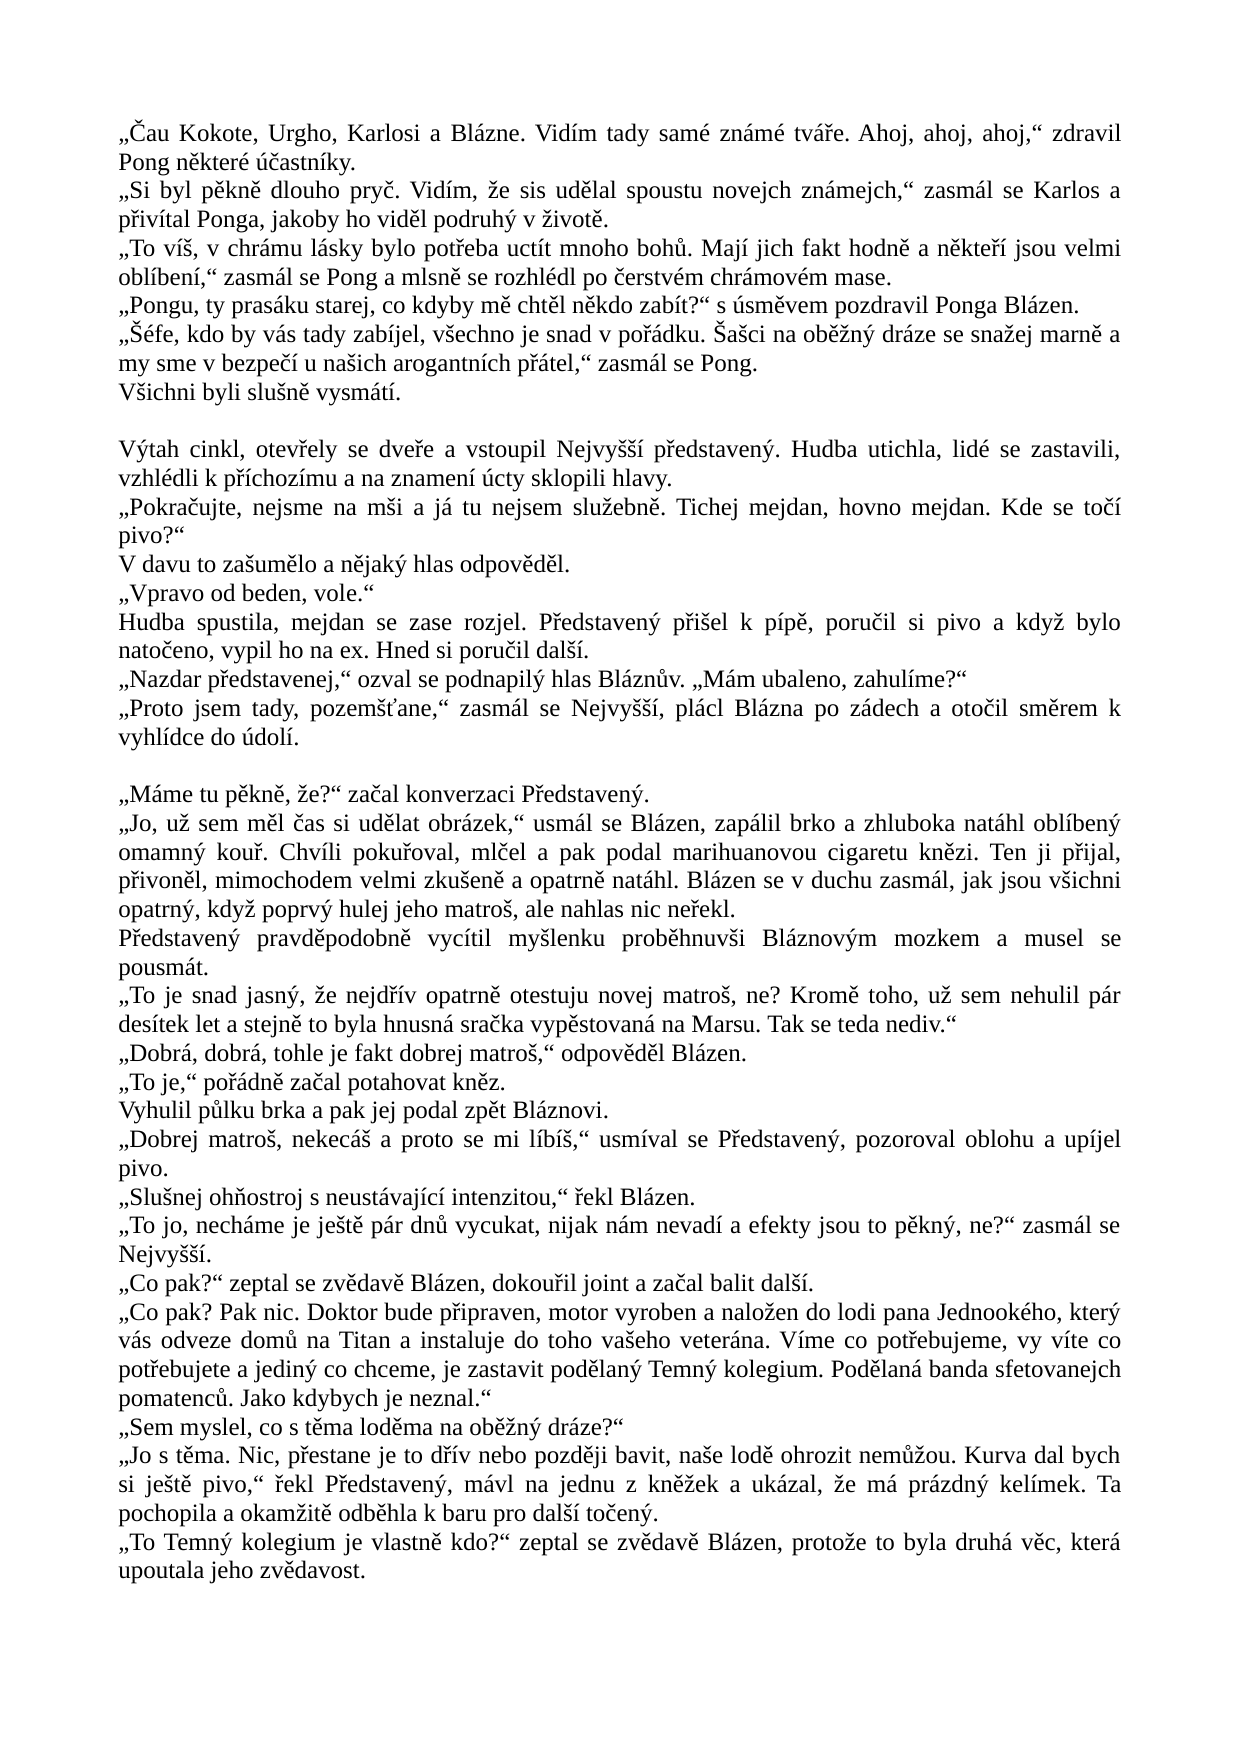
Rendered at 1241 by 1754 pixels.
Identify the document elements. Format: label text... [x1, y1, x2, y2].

text „To je,“ pořádně začal potahovat kněz. [118, 1067, 1122, 1096]
text „Nazdar představenej,“ ozval se podnapilý hlas Bláznův. „Mám ubaleno, zahulíme?“ [118, 664, 1122, 693]
text „Co pak?“ zeptal se zvědavě Blázen, dokouřil joint a začal balit další. [118, 1268, 1122, 1297]
text Všichni byli slušně vysmátí. [118, 377, 1122, 406]
text „Šéfe, kdo by vás tady zabíjel, všechno je snad v pořádku. Šašci na oběžný dráze se snažej marně a my sme v bezpečí u našich arogantních přátel,“ zasmál se Pong. [118, 319, 1122, 377]
text Výtah cinkl, otevřely se dveře a vstoupil Nejvyšší představený. Hudba utichla, lidé se zastavili, vzhlédli k příchozímu a na znamení úcty sklopili hlavy. [118, 434, 1122, 492]
text Vyhulil půlku brka a pak jej podal zpět Bláznovi. [118, 1096, 1122, 1124]
text „Čau Kokote, Urgho, Karlosi a Blázne. Vidím tady samé známé tváře. Ahoj, ahoj, ahoj,“ zdravil Pong některé účastníky. [118, 118, 1122, 176]
text „Proto jsem tady, pozemšťane,“ zasmál se Nejvyšší, plácl Blázna po zádech a otočil směrem k vyhlídce do údolí. [118, 693, 1122, 751]
text „To je snad jasný, že nejdřív opatrně otestuju novej matroš, ne? Kromě toho, už sem nehulil pár desítek let a stejně to byla hnusná sračka vypěstovaná na Marsu. Tak se teda nediv.“ [118, 981, 1122, 1038]
text „Sem myslel, co s těma loděma na oběžný dráze?“ [118, 1412, 1122, 1441]
text „Jo s těma. Nic, přestane je to dřív nebo později bavit, naše lodě ohrozit nemůžou. Kurva dal bych si ještě pivo,“ řekl Představený, mávl na jednu z kněžek a ukázal, že má prázdný kelímek. Ta pochopila a okamžitě odběhla k baru pro další točený. [118, 1441, 1122, 1527]
text „Máme tu pěkně, že?“ začal konverzaci Představený. [118, 779, 1122, 808]
text V davu to zašumělo a nějaký hlas odpověděl. [118, 549, 1122, 578]
text Představený pravděpodobně vycítil myšlenku proběhnuvši Bláznovým mozkem a musel se pousmát. [118, 923, 1122, 981]
text „Slušnej ohňostroj s neustávající intenzitou,“ řekl Blázen. [118, 1182, 1122, 1211]
text „Vpravo od beden, vole.“ [118, 578, 1122, 607]
text „Dobrej matroš, nekecáš a proto se mi líbíš,“ usmíval se Představený, pozoroval oblohu a upíjel pivo. [118, 1124, 1122, 1182]
text „Pongu, ty prasáku starej, co kdyby mě chtěl někdo zabít?“ s úsměvem pozdravil Ponga Blázen. [118, 291, 1122, 319]
text „To jo, necháme je ještě pár dnů vycukat, nijak nám nevadí a efekty jsou to pěkný, ne?“ zasmál se Nejvyšší. [118, 1211, 1122, 1268]
text „Dobrá, dobrá, tohle je fakt dobrej matroš,“ odpověděl Blázen. [118, 1038, 1122, 1067]
text Hudba spustila, mejdan se zase rozjel. Představený přišel k pípě, poručil si pivo a když bylo natočeno, vypil ho na ex. Hned si poručil další. [118, 607, 1122, 664]
text „Pokračujte, nejsme na mši a já tu nejsem služebně. Tichej mejdan, hovno mejdan. Kde se točí pivo?“ [118, 492, 1122, 549]
text „Jo, už sem měl čas si udělat obrázek,“ usmál se Blázen, zapálil brko a zhluboka natáhl oblíbený omamný kouř. Chvíli pokuřoval, mlčel a pak podal marihuanovou cigaretu knězi. Ten ji přijal, přivoněl, mimochodem velmi zkušeně a opatrně natáhl. Blázen se v duchu zasmál, jak jsou všichni opatrný, když poprvý hulej jeho matroš, ale nahlas nic neřekl. [118, 808, 1122, 923]
text „To víš, v chrámu lásky bylo potřeba uctít mnoho bohů. Mají jich fakt hodně a někteří jsou velmi oblíbení,“ zasmál se Pong a mlsně se rozhlédl po čerstvém chrámovém mase. [118, 233, 1122, 291]
text „To Temný kolegium je vlastně kdo?“ zeptal se zvědavě Blázen, protože to byla druhá věc, která upoutala jeho zvědavost. [118, 1527, 1122, 1584]
text „Si byl pěkně dlouho pryč. Vidím, že sis udělal spoustu novejch známejch,“ zasmál se Karlos a přivítal Ponga, jakoby ho viděl podruhý v životě. [118, 176, 1122, 233]
text „Co pak? Pak nic. Doktor bude připraven, motor vyroben a naložen do lodi pana Jednookého, který vás odveze domů na Titan a instaluje do toho vašeho veterána. Víme co potřebujeme, vy víte co potřebujete a jediný co chceme, je zastavit podělaný Temný kolegium. Podělaná banda sfetovanejch pomatenců. Jako kdybych je neznal.“ [118, 1297, 1122, 1412]
